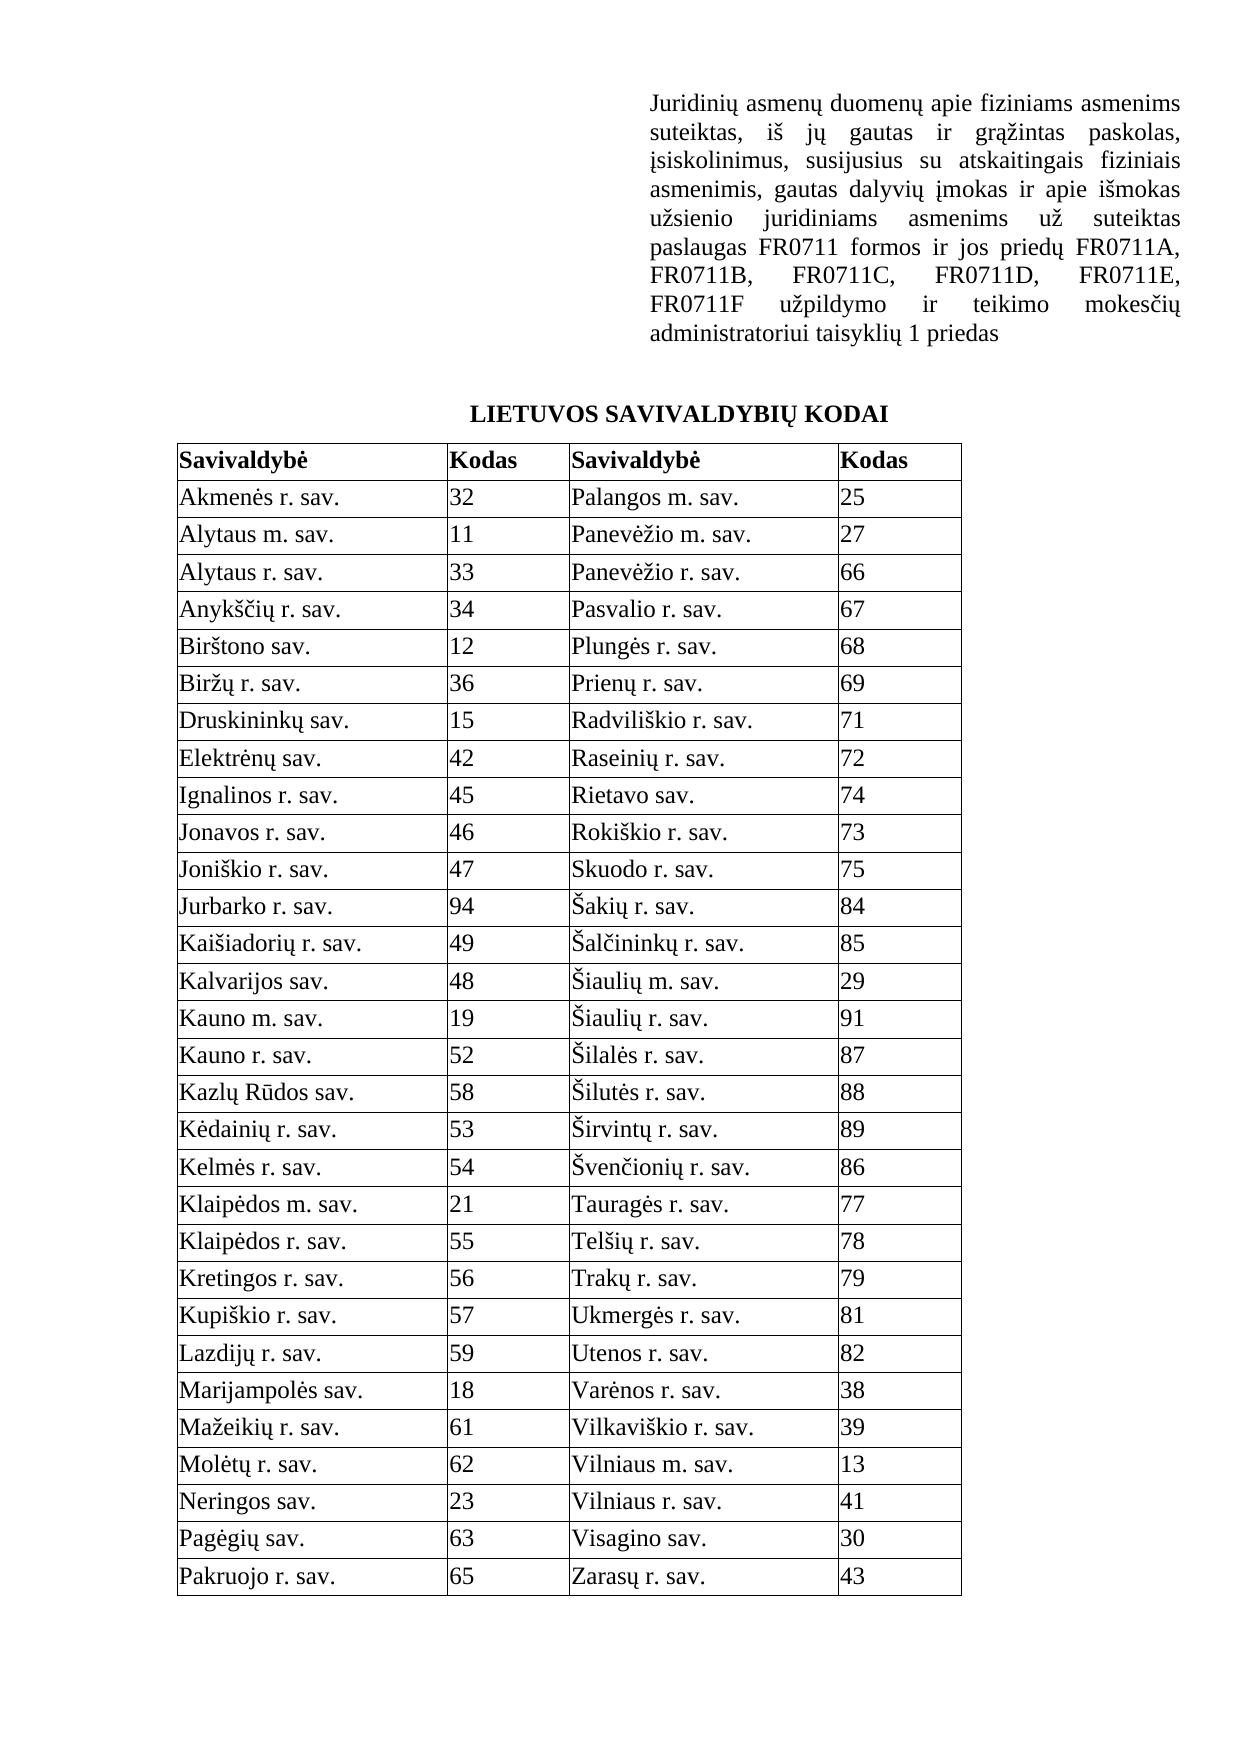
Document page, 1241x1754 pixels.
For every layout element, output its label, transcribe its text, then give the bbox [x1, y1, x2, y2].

table_cell 94 [448, 890, 569, 926]
table_cell Alytaus m. sav. [178, 518, 447, 554]
table_cell Neringos sav. [178, 1485, 447, 1521]
table_cell Biržų r. sav. [178, 667, 447, 703]
table_cell 63 [448, 1522, 569, 1558]
table_cell Vilkaviškio r. sav. [570, 1410, 838, 1447]
table_cell 82 [839, 1336, 961, 1372]
table_cell Vilniaus r. sav. [570, 1485, 838, 1521]
table_cell Šiaulių m. sav. [570, 964, 838, 1000]
table_cell Skuodo r. sav. [570, 853, 838, 889]
table_header Savivaldybė [570, 444, 838, 480]
table_cell Švenčionių r. sav. [570, 1150, 838, 1186]
table_cell 21 [448, 1187, 569, 1223]
table_cell Radviliškio r. sav. [570, 704, 838, 740]
table_cell 47 [448, 853, 569, 889]
table_header Kodas [448, 444, 569, 480]
table_cell 46 [448, 815, 569, 852]
table_cell 58 [448, 1076, 569, 1112]
table_cell Šalčininkų r. sav. [570, 927, 838, 963]
table_cell Tauragės r. sav. [570, 1187, 838, 1223]
table_cell Visagino sav. [570, 1522, 838, 1558]
table_cell 75 [839, 853, 961, 889]
table_cell Utenos r. sav. [570, 1336, 838, 1372]
table_cell Šilalės r. sav. [570, 1039, 838, 1075]
table_cell Kauno m. sav. [178, 1001, 447, 1037]
table_cell 66 [839, 555, 961, 591]
table_cell 23 [448, 1485, 569, 1521]
table_cell Mažeikių r. sav. [178, 1410, 447, 1447]
table_cell Kelmės r. sav. [178, 1150, 447, 1186]
table_cell 43 [839, 1559, 961, 1595]
table_cell Varėnos r. sav. [570, 1373, 838, 1409]
table_cell 41 [839, 1485, 961, 1521]
table_cell Anykščių r. sav. [178, 592, 447, 628]
table_cell Kauno r. sav. [178, 1039, 447, 1075]
table_cell 49 [448, 927, 569, 963]
table_cell Lazdijų r. sav. [178, 1336, 447, 1372]
table_cell Pagėgių sav. [178, 1522, 447, 1558]
table_cell Palangos m. sav. [570, 481, 838, 517]
table_cell 54 [448, 1150, 569, 1186]
table_cell 59 [448, 1336, 569, 1372]
table_cell 12 [448, 630, 569, 666]
table_cell Kaišiadorių r. sav. [178, 927, 447, 963]
table_cell 39 [839, 1410, 961, 1447]
table_cell 79 [839, 1262, 961, 1298]
table_cell Zarasų r. sav. [570, 1559, 838, 1595]
table_cell Širvintų r. sav. [570, 1113, 838, 1149]
table_cell Marijampolės sav. [178, 1373, 447, 1409]
table_cell Elektrėnų sav. [178, 741, 447, 777]
table_cell 19 [448, 1001, 569, 1037]
table_cell 36 [448, 667, 569, 703]
table_cell 42 [448, 741, 569, 777]
table_cell 48 [448, 964, 569, 1000]
table_cell 81 [839, 1299, 961, 1335]
table_cell 87 [839, 1039, 961, 1075]
table_cell Alytaus r. sav. [178, 555, 447, 591]
table_cell 61 [448, 1410, 569, 1447]
table_cell 69 [839, 667, 961, 703]
table_cell 15 [448, 704, 569, 740]
table_cell Vilniaus m. sav. [570, 1448, 838, 1484]
table_cell Prienų r. sav. [570, 667, 838, 703]
table_cell 67 [839, 592, 961, 628]
table_cell Rokiškio r. sav. [570, 815, 838, 852]
table_cell Jurbarko r. sav. [178, 890, 447, 926]
table_cell 77 [839, 1187, 961, 1223]
table_cell 53 [448, 1113, 569, 1149]
table_cell 72 [839, 741, 961, 777]
table_cell 91 [839, 1001, 961, 1037]
table_cell 30 [839, 1522, 961, 1558]
table_cell 29 [839, 964, 961, 1000]
table_cell 78 [839, 1225, 961, 1261]
table_cell Joniškio r. sav. [178, 853, 447, 889]
table_cell 71 [839, 704, 961, 740]
table_cell 65 [448, 1559, 569, 1595]
table_cell 25 [839, 481, 961, 517]
table_cell Druskininkų sav. [178, 704, 447, 740]
table_cell 45 [448, 778, 569, 814]
text Juridinių asmenų duomenų apie fiziniams asmenims suteiktas, iš jų gautas ir grąžintas paskolas, įsiskolinimus, susijusius su atskaitingais fiziniais asmenimis, gautas dalyvių įmokas ir apie išmokas užsienio juridiniams asmenims už suteiktas paslaugas FR0711 formos ir jos priedų FR0711A, FR0711B, FR0711C, FR0711D, FR0711E, FR0711F užpildymo ir teikimo mokesčių administratoriui taisyklių 1 priedas [649, 88, 1181, 347]
table_cell Plungės r. sav. [570, 630, 838, 666]
table_cell Trakų r. sav. [570, 1262, 838, 1298]
table_cell Kupiškio r. sav. [178, 1299, 447, 1335]
table_cell Ignalinos r. sav. [178, 778, 447, 814]
table_cell 73 [839, 815, 961, 852]
text LIETUVOS SAVIVALDYBIŲ KODAI [177, 399, 1181, 428]
table_cell 85 [839, 927, 961, 963]
table_cell 62 [448, 1448, 569, 1484]
table_cell 86 [839, 1150, 961, 1186]
table_cell Panevėžio r. sav. [570, 555, 838, 591]
table_cell Kretingos r. sav. [178, 1262, 447, 1298]
table_cell 33 [448, 555, 569, 591]
table_cell 52 [448, 1039, 569, 1075]
table_cell Šilutės r. sav. [570, 1076, 838, 1112]
table_cell Panevėžio m. sav. [570, 518, 838, 554]
table_cell 74 [839, 778, 961, 814]
table_cell Raseinių r. sav. [570, 741, 838, 777]
table_cell 89 [839, 1113, 961, 1149]
table_cell Rietavo sav. [570, 778, 838, 814]
table_cell Kėdainių r. sav. [178, 1113, 447, 1149]
table_cell Šiaulių r. sav. [570, 1001, 838, 1037]
table_cell Klaipėdos m. sav. [178, 1187, 447, 1223]
table_cell Kalvarijos sav. [178, 964, 447, 1000]
table_cell 32 [448, 481, 569, 517]
table_cell 13 [839, 1448, 961, 1484]
table_cell Jonavos r. sav. [178, 815, 447, 852]
table_cell 11 [448, 518, 569, 554]
table_cell 34 [448, 592, 569, 628]
table_cell 27 [839, 518, 961, 554]
table_cell Pakruojo r. sav. [178, 1559, 447, 1595]
table_cell Kazlų Rūdos sav. [178, 1076, 447, 1112]
table_cell 84 [839, 890, 961, 926]
table_cell Klaipėdos r. sav. [178, 1225, 447, 1261]
table_cell Šakių r. sav. [570, 890, 838, 926]
table_cell 55 [448, 1225, 569, 1261]
table_cell Akmenės r. sav. [178, 481, 447, 517]
table_cell Molėtų r. sav. [178, 1448, 447, 1484]
table_cell 57 [448, 1299, 569, 1335]
table_cell 88 [839, 1076, 961, 1112]
table_cell Telšių r. sav. [570, 1225, 838, 1261]
table_cell Pasvalio r. sav. [570, 592, 838, 628]
table_cell 68 [839, 630, 961, 666]
table_cell Birštono sav. [178, 630, 447, 666]
table_cell 56 [448, 1262, 569, 1298]
table_cell 18 [448, 1373, 569, 1409]
table_header Kodas [839, 444, 961, 480]
table_cell 38 [839, 1373, 961, 1409]
table_cell Ukmergės r. sav. [570, 1299, 838, 1335]
table_header Savivaldybė [178, 444, 447, 480]
